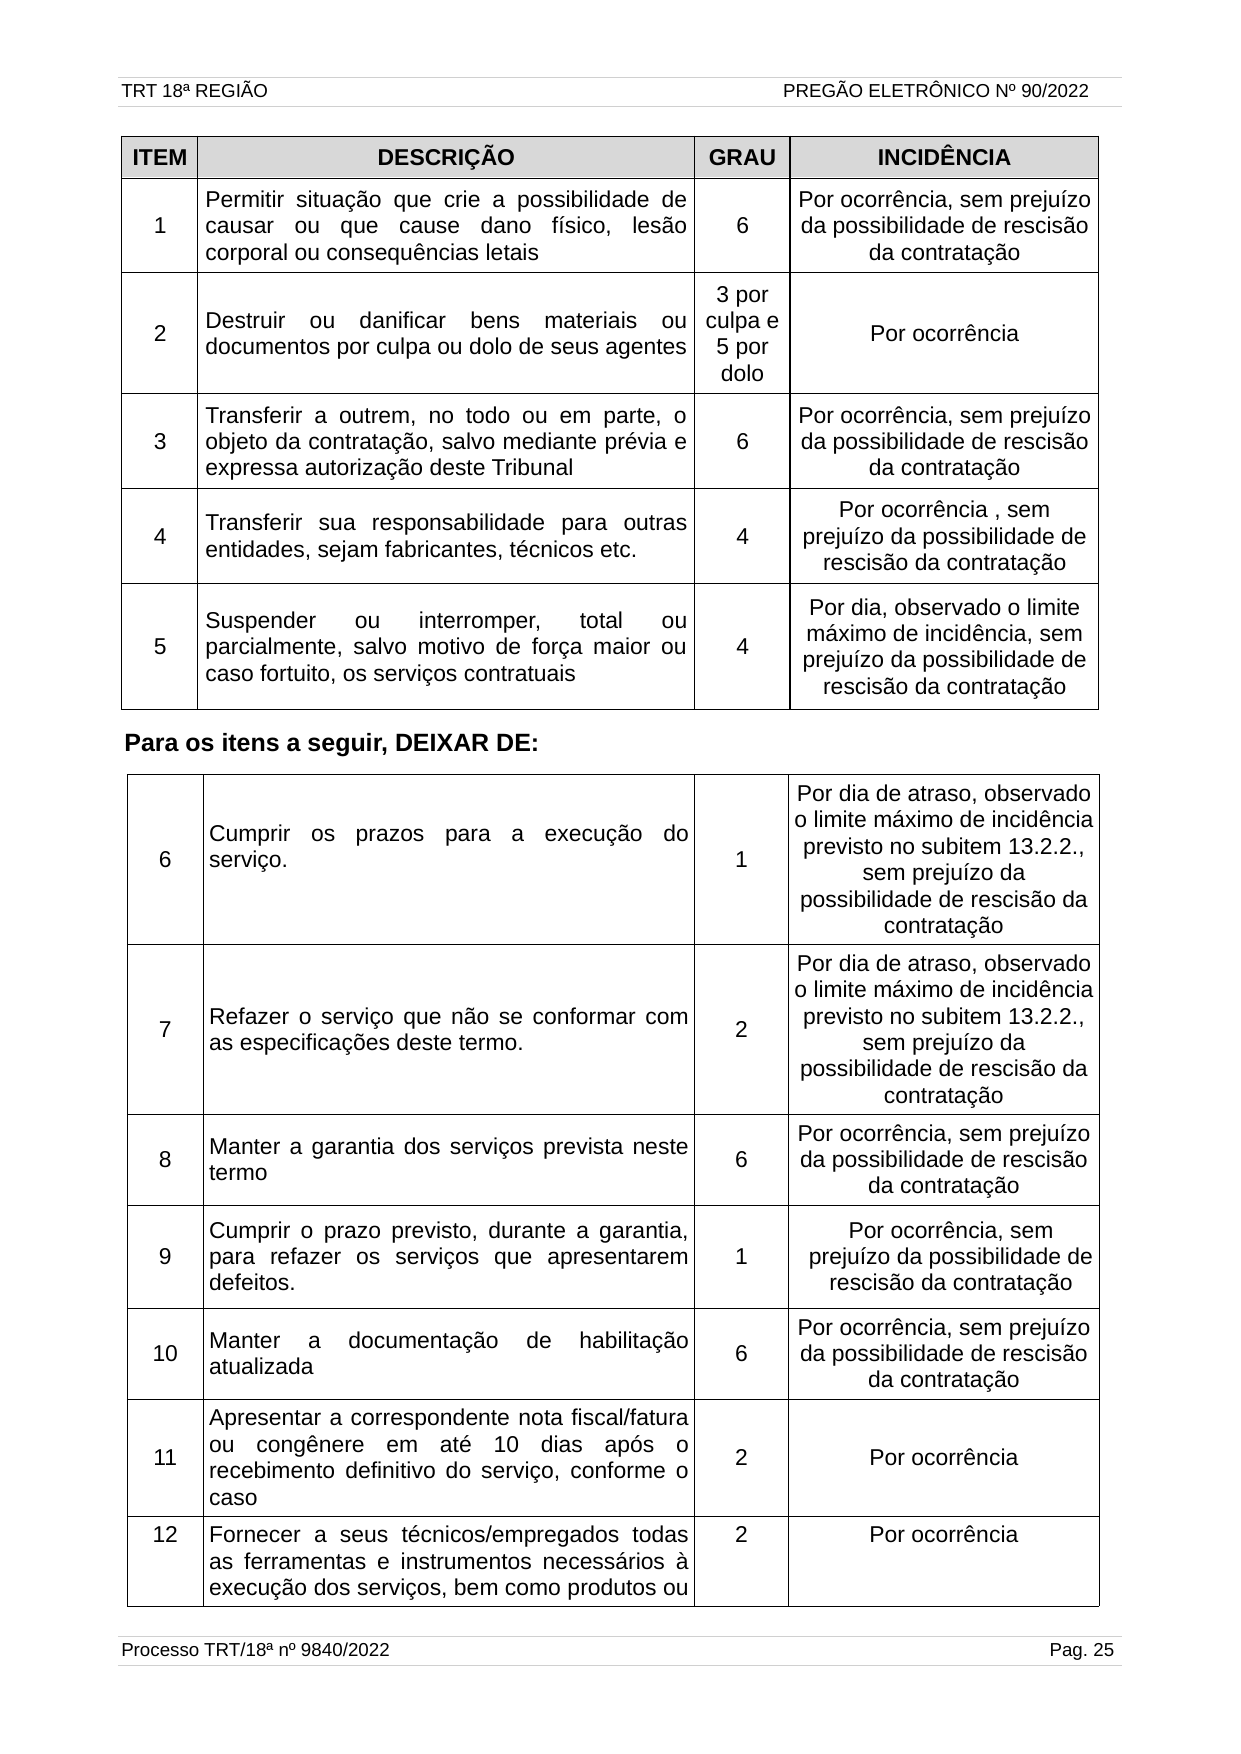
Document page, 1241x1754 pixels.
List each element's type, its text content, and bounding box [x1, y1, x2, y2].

table_header Cumprir os prazos para a execução do serviço. [204, 775, 694, 944]
table_cell Refazer o serviço que não se conformar com as especificações deste termo. [204, 945, 694, 1114]
table_cell Por ocorrência , sem prejuízo da possibilidade de rescisão da contratação [791, 489, 1098, 583]
table_cell Cumprir o prazo previsto, durante a garantia, para refazer os serviços que apresentarem defeitos. [204, 1206, 694, 1308]
table_cell 2 [695, 945, 788, 1114]
table_header DESCRIÇÃO [198, 137, 694, 177]
table_cell Por ocorrência, sem prejuízo da possibilidade de rescisão da contratação [791, 179, 1098, 272]
text Para os itens a seguir, DEIXAR DE: [124, 728, 1122, 756]
table_cell Transferir a outrem, no todo ou em parte, o objeto da contratação, salvo mediante prévia e expressa autorização deste Tribunal [198, 394, 694, 488]
table_cell Manter a garantia dos serviços prevista neste termo [204, 1115, 694, 1204]
table_cell Por ocorrência [791, 273, 1098, 393]
table_header GRAU [695, 137, 789, 177]
table_cell Apresentar a correspondente nota fiscal/fatura ou congênere em até 10 dias após o recebimento definitivo do serviço, conforme o caso [204, 1400, 694, 1516]
table_cell 2 [695, 1517, 788, 1606]
table_cell 7 [128, 945, 203, 1114]
table_cell 3 [122, 394, 197, 488]
table_cell 12 [128, 1517, 203, 1606]
table_cell Por ocorrência, sem prejuízo da possibilidade de rescisão da contratação [789, 1115, 1099, 1204]
table_cell Transferir sua responsabilidade para outras entidades, sejam fabricantes, técnicos etc. [198, 489, 694, 583]
table_cell Destruir ou danificar bens materiais ou documentos por culpa ou dolo de seus agentes [198, 273, 694, 393]
table_cell 6 [695, 179, 789, 272]
table_header Por dia de atraso, observado o limite máximo de incidência previsto no subitem 13.2.2., sem prejuízo da possibilidade de rescisão da contratação [789, 775, 1099, 944]
table_cell 4 [122, 489, 197, 583]
table_cell Por ocorrência, sem prejuízo da possibilidade de rescisão da contratação [791, 394, 1098, 488]
table_cell 10 [128, 1309, 203, 1398]
table_cell 2 [695, 1400, 788, 1516]
table_cell 4 [695, 584, 789, 709]
table_cell Por dia de atraso, observado o limite máximo de incidência previsto no subitem 13.2.2., sem prejuízo da possibilidade de rescisão da contratação [789, 945, 1099, 1114]
table_header 6 [128, 775, 203, 944]
table_cell Suspender ou interromper, total ou parcialmente, salvo motivo de força maior ou caso fortuito, os serviços contratuais [198, 584, 694, 709]
table_cell Por ocorrência [789, 1517, 1099, 1606]
table_cell Por ocorrência, sem prejuízo da possibilidade de rescisão da contratação [789, 1309, 1099, 1398]
table_cell 1 [122, 179, 197, 272]
table_cell 9 [128, 1206, 203, 1308]
table_cell 8 [128, 1115, 203, 1204]
table_cell Por dia, observado o limite máximo de incidência, sem prejuízo da possibilidade de rescisão da contratação [791, 584, 1098, 709]
table_cell 3 por culpa e 5 por dolo [695, 273, 789, 393]
table_cell 2 [122, 273, 197, 393]
table_cell 4 [695, 489, 789, 583]
table_cell 6 [695, 1309, 788, 1398]
table_cell Fornecer a seus técnicos/empregados todas as ferramentas e instrumentos necessários à execução dos serviços, bem como produtos ou [204, 1517, 694, 1606]
table_header INCIDÊNCIA [791, 137, 1098, 177]
table_cell 5 [122, 584, 197, 709]
table_cell Manter a documentação de habilitação atualizada [204, 1309, 694, 1398]
table_header 1 [695, 775, 788, 944]
table_header ITEM [122, 137, 197, 177]
table_cell Por ocorrência [789, 1400, 1099, 1516]
table_cell 6 [695, 394, 789, 488]
table_cell Permitir situação que crie a possibilidade de causar ou que cause dano físico, lesão corporal ou consequências letais [198, 179, 694, 272]
table_cell 11 [128, 1400, 203, 1516]
table_cell Por ocorrência, sem prejuízo da possibilidade de rescisão da contratação [789, 1206, 1099, 1308]
table_cell 1 [695, 1206, 788, 1308]
table_cell 6 [695, 1115, 788, 1204]
